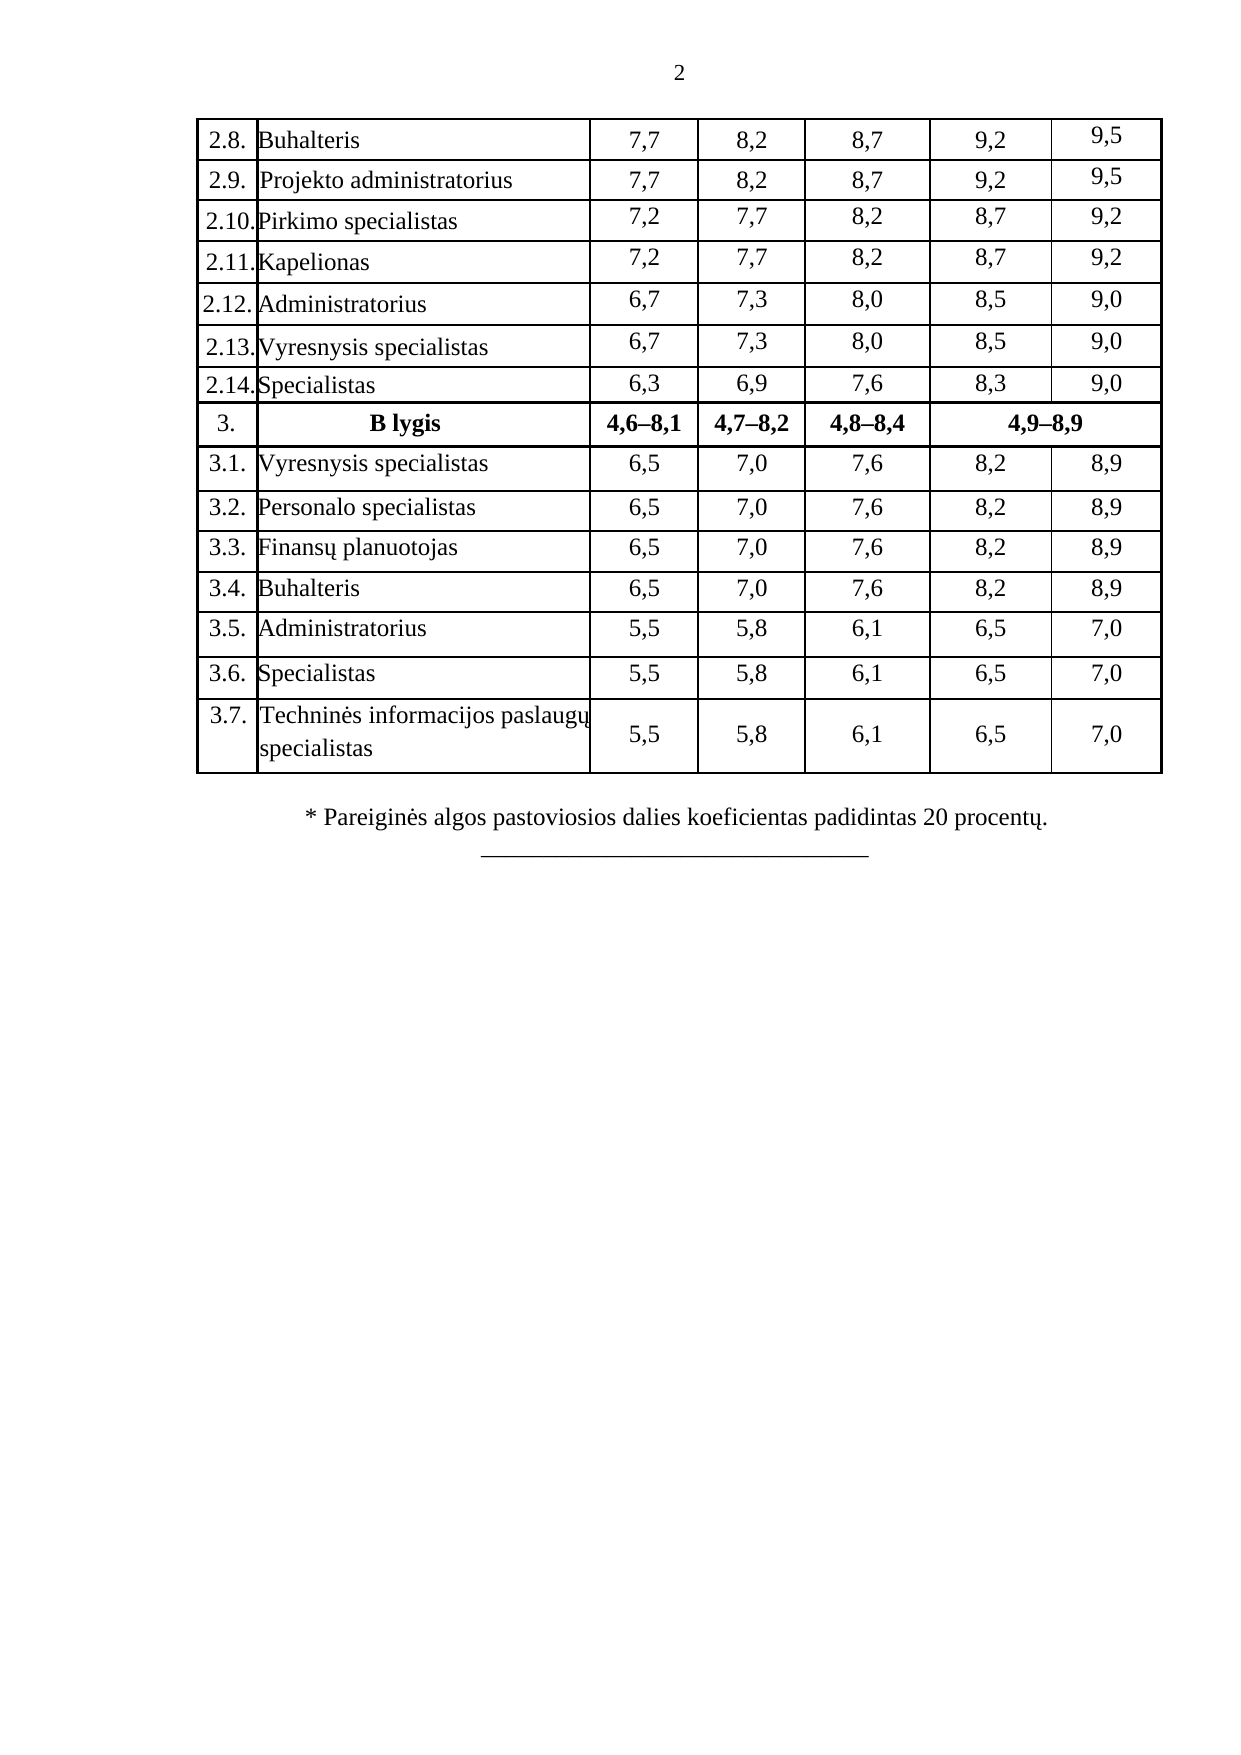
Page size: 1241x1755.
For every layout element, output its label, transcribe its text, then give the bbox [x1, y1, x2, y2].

table_cell 4,8–8,4 [806, 404, 929, 445]
table_cell 4,9–8,9 [931, 404, 1160, 445]
table_cell 6,5 [591, 573, 697, 611]
text _______________________________ [177, 831, 1172, 860]
table_cell 6,9 [699, 368, 804, 401]
table_cell 2.14. [199, 368, 256, 401]
table_cell 9,5 [1052, 161, 1160, 199]
table_cell 8,2 [806, 242, 929, 282]
table_cell 9,5 [1052, 120, 1160, 159]
table_cell 6,1 [806, 700, 929, 772]
table_cell 2.9. [199, 161, 256, 199]
table_cell Personalo specialistas [259, 492, 589, 530]
table_cell Kapelionas [259, 242, 589, 282]
table_cell 6,5 [591, 492, 697, 530]
table_cell Techninės informacijos paslaugų specialistas [259, 700, 589, 772]
table_cell 3.4. [199, 573, 256, 611]
table_cell 2.8. [199, 120, 256, 159]
table_cell 7,7 [591, 120, 697, 159]
table_cell 8,7 [806, 120, 929, 159]
table_cell 8,0 [806, 326, 929, 366]
table_cell Administratorius [259, 613, 589, 656]
table_cell 2.11. [199, 242, 256, 282]
table_cell Buhalteris [259, 573, 589, 611]
table_cell 8,7 [931, 201, 1051, 240]
table_cell 3.2. [199, 492, 256, 530]
table_cell 7,0 [1052, 613, 1160, 656]
table_cell 8,2 [806, 201, 929, 240]
table_cell 7,0 [699, 532, 804, 571]
table_cell 8,3 [931, 368, 1051, 401]
table_cell 2.13. [199, 326, 256, 366]
table_cell 7,7 [699, 242, 804, 282]
table_cell 7,0 [699, 448, 804, 489]
table_cell 6,7 [591, 326, 697, 366]
table_cell Specialistas [259, 368, 589, 401]
table_cell Pirkimo specialistas [259, 201, 589, 240]
table_cell 9,2 [931, 161, 1051, 199]
table_cell 9,2 [1052, 201, 1160, 240]
table_cell Administratorius [259, 284, 589, 324]
table_cell 8,5 [931, 284, 1051, 324]
table_cell B lygis [259, 404, 589, 445]
table_cell 3.7. [199, 700, 256, 772]
table_cell 6,3 [591, 368, 697, 401]
table_cell 8,2 [699, 120, 804, 159]
table_cell 9,0 [1052, 284, 1160, 324]
table_cell 7,0 [1052, 700, 1160, 772]
table_cell Buhalteris [259, 120, 589, 159]
table_cell 9,2 [931, 120, 1051, 159]
table_cell 6,5 [931, 613, 1051, 656]
table_cell 7,6 [806, 573, 929, 611]
table_cell Specialistas [259, 658, 589, 698]
table_cell 5,8 [699, 658, 804, 698]
table_cell 4,6–8,1 [591, 404, 697, 445]
table_cell Projekto administratorius [259, 161, 589, 199]
table_cell 3.6. [199, 658, 256, 698]
table_cell 7,7 [699, 201, 804, 240]
table_cell 8,2 [931, 448, 1051, 489]
table_cell 7,0 [699, 573, 804, 611]
table_cell Finansų planuotojas [259, 532, 589, 571]
table_cell 3.1. [199, 448, 256, 489]
table_cell 6,5 [591, 448, 697, 489]
table_cell 3.3. [199, 532, 256, 571]
table_cell 9,0 [1052, 326, 1160, 366]
table_cell 6,1 [806, 613, 929, 656]
table_cell 6,1 [806, 658, 929, 698]
table_cell 8,2 [931, 532, 1051, 571]
table_cell 8,0 [806, 284, 929, 324]
table_cell 7,0 [1052, 658, 1160, 698]
table_cell 7,6 [806, 532, 929, 571]
table_cell 2.12. [199, 284, 256, 324]
table_cell 8,2 [931, 573, 1051, 611]
table_cell 8,9 [1052, 573, 1160, 611]
table_cell 4,7–8,2 [699, 404, 804, 445]
table_cell 6,7 [591, 284, 697, 324]
table_cell 9,0 [1052, 368, 1160, 401]
table_cell 7,0 [699, 492, 804, 530]
table_cell 6,5 [931, 700, 1051, 772]
table_cell 2.10. [199, 201, 256, 240]
table_cell 8,5 [931, 326, 1051, 366]
table_cell 6,5 [931, 658, 1051, 698]
table_cell 5,8 [699, 613, 804, 656]
table_cell 5,5 [591, 613, 697, 656]
table_cell 8,2 [699, 161, 804, 199]
table_cell 7,3 [699, 326, 804, 366]
table_cell 5,5 [591, 700, 697, 772]
text * Pareiginės algos pastoviosios dalies koeficientas padidintas 20 procentų. [177, 802, 1172, 831]
table_cell 3.5. [199, 613, 256, 656]
table_cell 7,6 [806, 368, 929, 401]
table_cell 7,2 [591, 242, 697, 282]
table_cell 7,6 [806, 448, 929, 489]
table_cell 8,9 [1052, 492, 1160, 530]
table_cell 7,2 [591, 201, 697, 240]
table_cell 8,7 [931, 242, 1051, 282]
table_cell Vyresnysis specialistas [259, 326, 589, 366]
table_cell 7,3 [699, 284, 804, 324]
table_cell 5,5 [591, 658, 697, 698]
table_cell 7,7 [591, 161, 697, 199]
table_cell 8,9 [1052, 532, 1160, 571]
table_cell 7,6 [806, 492, 929, 530]
table_cell 3. [199, 404, 256, 445]
table_cell 8,7 [806, 161, 929, 199]
table_cell 8,9 [1052, 448, 1160, 489]
table_cell 6,5 [591, 532, 697, 571]
table_cell 8,2 [931, 492, 1051, 530]
table_cell Vyresnysis specialistas [259, 448, 589, 489]
table_cell 9,2 [1052, 242, 1160, 282]
table_cell 5,8 [699, 700, 804, 772]
